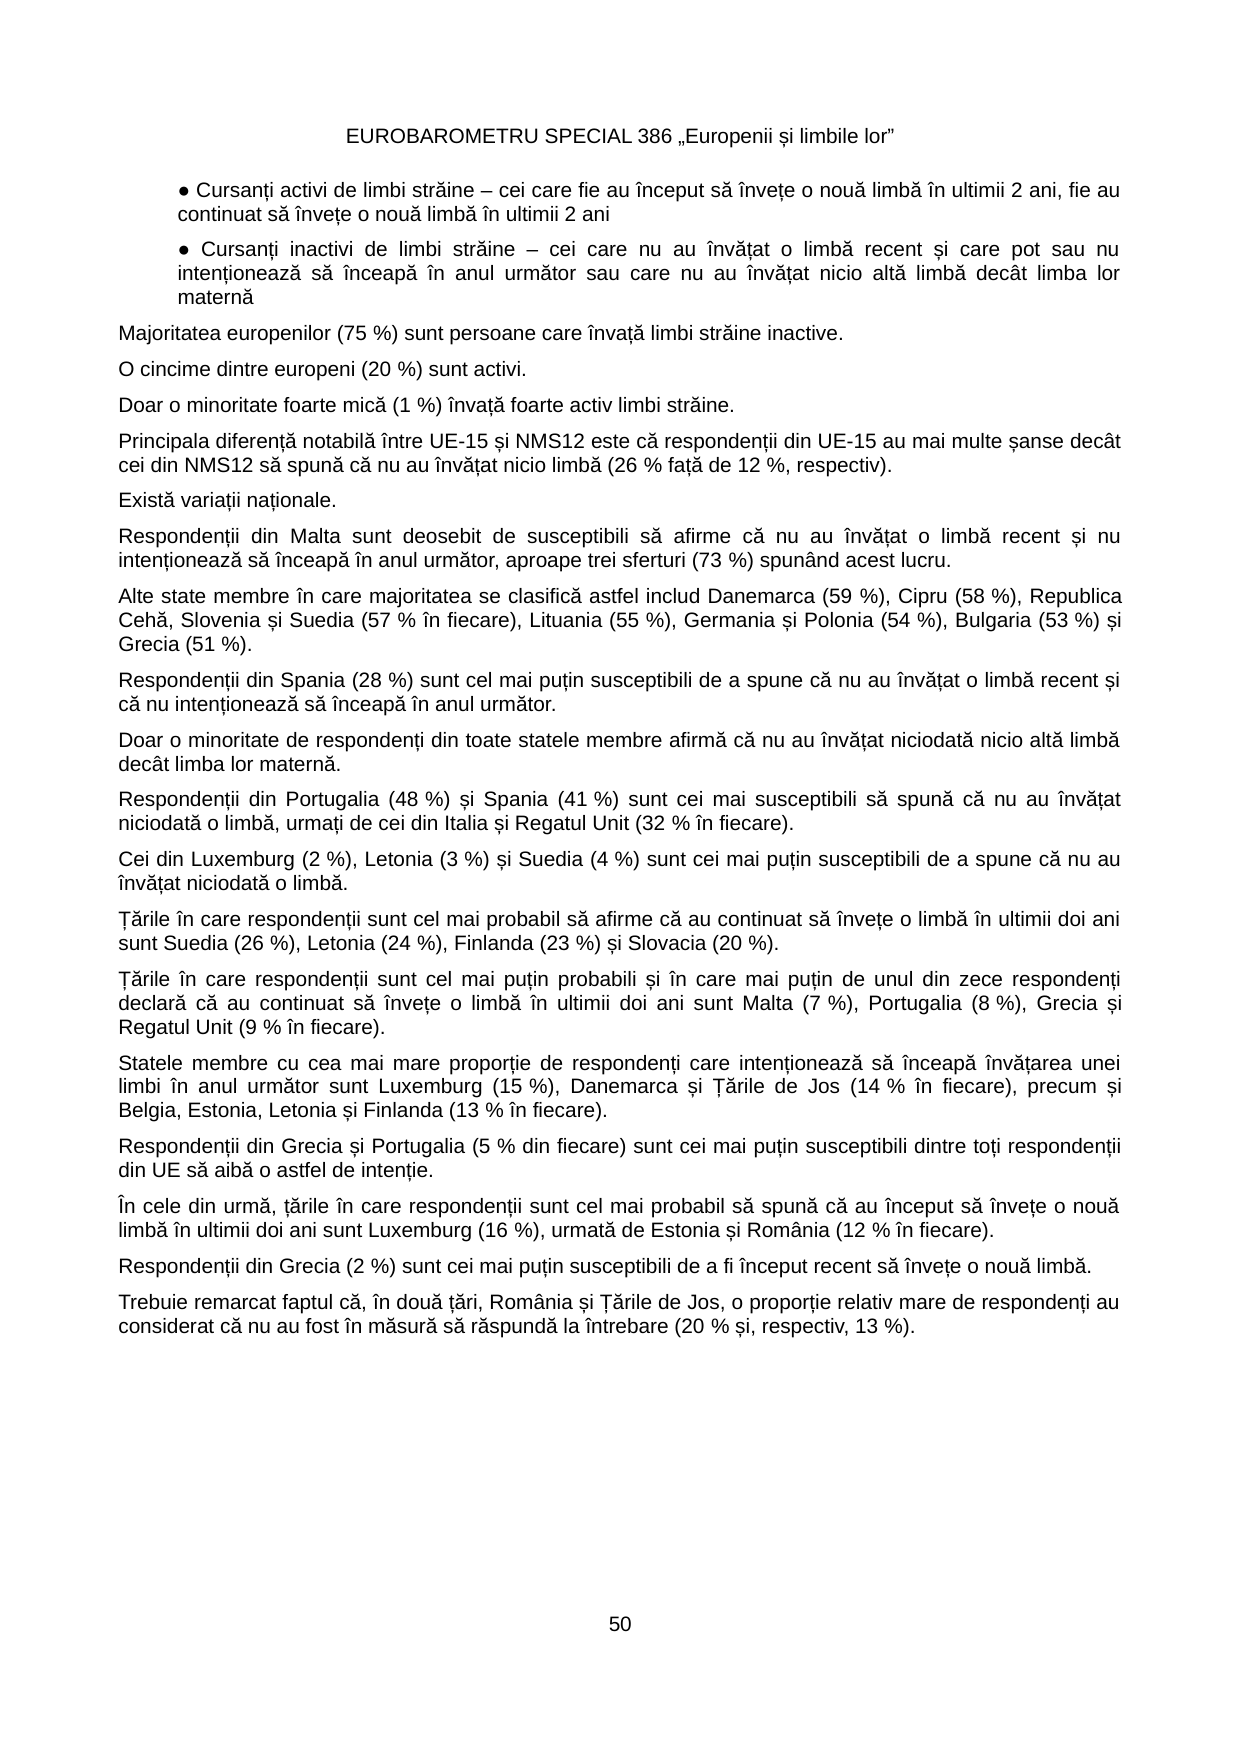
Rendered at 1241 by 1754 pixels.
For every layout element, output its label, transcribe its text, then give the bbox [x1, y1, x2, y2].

text În cele din urmă, țările în care respondenții sunt cel mai probabil să spună că au început să învețe o nouă limbă în ultimii doi ani sunt Luxemburg (16 %), urmată de Estonia și România (12 % în fiecare). [118, 1194, 1122, 1242]
text O cincime dintre europeni (20 %) sunt activi. [118, 357, 1122, 381]
text Cei din Luxemburg (2 %), Letonia (3 %) și Suedia (4 %) sunt cei mai puțin susceptibili de a spune că nu au învățat niciodată o limbă. [118, 847, 1122, 895]
text Țările în care respondenții sunt cel mai puțin probabili și în care mai puțin de unul din zece respondenți declară că au continuat să învețe o limbă în ultimii doi ani sunt Malta (7 %), Portugalia (8 %), Grecia și Regatul Unit (9 % în fiecare). [118, 967, 1122, 1038]
text Trebuie remarcat faptul că, în două țări, România și Țările de Jos, o proporție relativ mare de respondenți au considerat că nu au fost în măsură să răspundă la întrebare (20 % și, respectiv, 13 %). [118, 1289, 1122, 1337]
text Principala diferență notabilă între UE-15 și NMS12 este că respondenții din UE-15 au mai multe șanse decât cei din NMS12 să spună că nu au învățat nicio limbă (26 % față de 12 %, respectiv). [118, 428, 1122, 476]
text Țările în care respondenții sunt cel mai probabil să afirme că au continuat să învețe o limbă în ultimii doi ani sunt Suedia (26 %), Letonia (24 %), Finlanda (23 %) și Slovacia (20 %). [118, 907, 1122, 955]
text Doar o minoritate de respondenți din toate statele membre afirmă că nu au învățat niciodată nicio altă limbă decât limba lor maternă. [118, 727, 1122, 775]
text Respondenții din Grecia și Portugalia (5 % din fiecare) sunt cei mai puțin susceptibili dintre toți respondenții din UE să aibă o astfel de intenție. [118, 1134, 1122, 1182]
text ● Cursanți inactivi de limbi străine – cei care nu au învățat o limbă recent și care pot sau nu intenționează să înceapă în anul următor sau care nu au învățat nicio altă limbă decât limba lor maternă [177, 237, 1122, 309]
text Respondenții din Spania (28 %) sunt cel mai puțin susceptibili de a spune că nu au învățat o limbă recent și că nu intenționează să înceapă în anul următor. [118, 668, 1122, 716]
text Respondenții din Grecia (2 %) sunt cei mai puțin susceptibili de a fi început recent să învețe o nouă limbă. [118, 1254, 1122, 1278]
text Respondenții din Malta sunt deosebit de susceptibili să afirme că nu au învățat o limbă recent și nu intenționează să înceapă în anul următor, aproape trei sferturi (73 %) spunând acest lucru. [118, 524, 1122, 572]
text ● Cursanți activi de limbi străine – cei care fie au început să învețe o nouă limbă în ultimii 2 ani, fie au continuat să învețe o nouă limbă în ultimii 2 ani [177, 177, 1122, 225]
text Statele membre cu cea mai mare proporție de respondenți care intenționează să înceapă învățarea unei limbi în anul următor sunt Luxemburg (15 %), Danemarca și Țările de Jos (14 % în fiecare), precum și Belgia, Estonia, Letonia și Finlanda (13 % în fiecare). [118, 1050, 1122, 1122]
text Majoritatea europenilor (75 %) sunt persoane care învață limbi străine inactive. [118, 321, 1122, 345]
text Respondenții din Portugalia (48 %) și Spania (41 %) sunt cei mai susceptibili să spună că nu au învățat niciodată o limbă, urmați de cei din Italia și Regatul Unit (32 % în fiecare). [118, 787, 1122, 835]
text Doar o minoritate foarte mică (1 %) învață foarte activ limbi străine. [118, 393, 1122, 417]
text Există variații naționale. [118, 488, 1122, 512]
text Alte state membre în care majoritatea se clasifică astfel includ Danemarca (59 %), Cipru (58 %), Republica Cehă, Slovenia și Suedia (57 % în fiecare), Lituania (55 %), Germania și Polonia (54 %), Bulgaria (53 %) și Grecia (51 %). [118, 584, 1122, 656]
